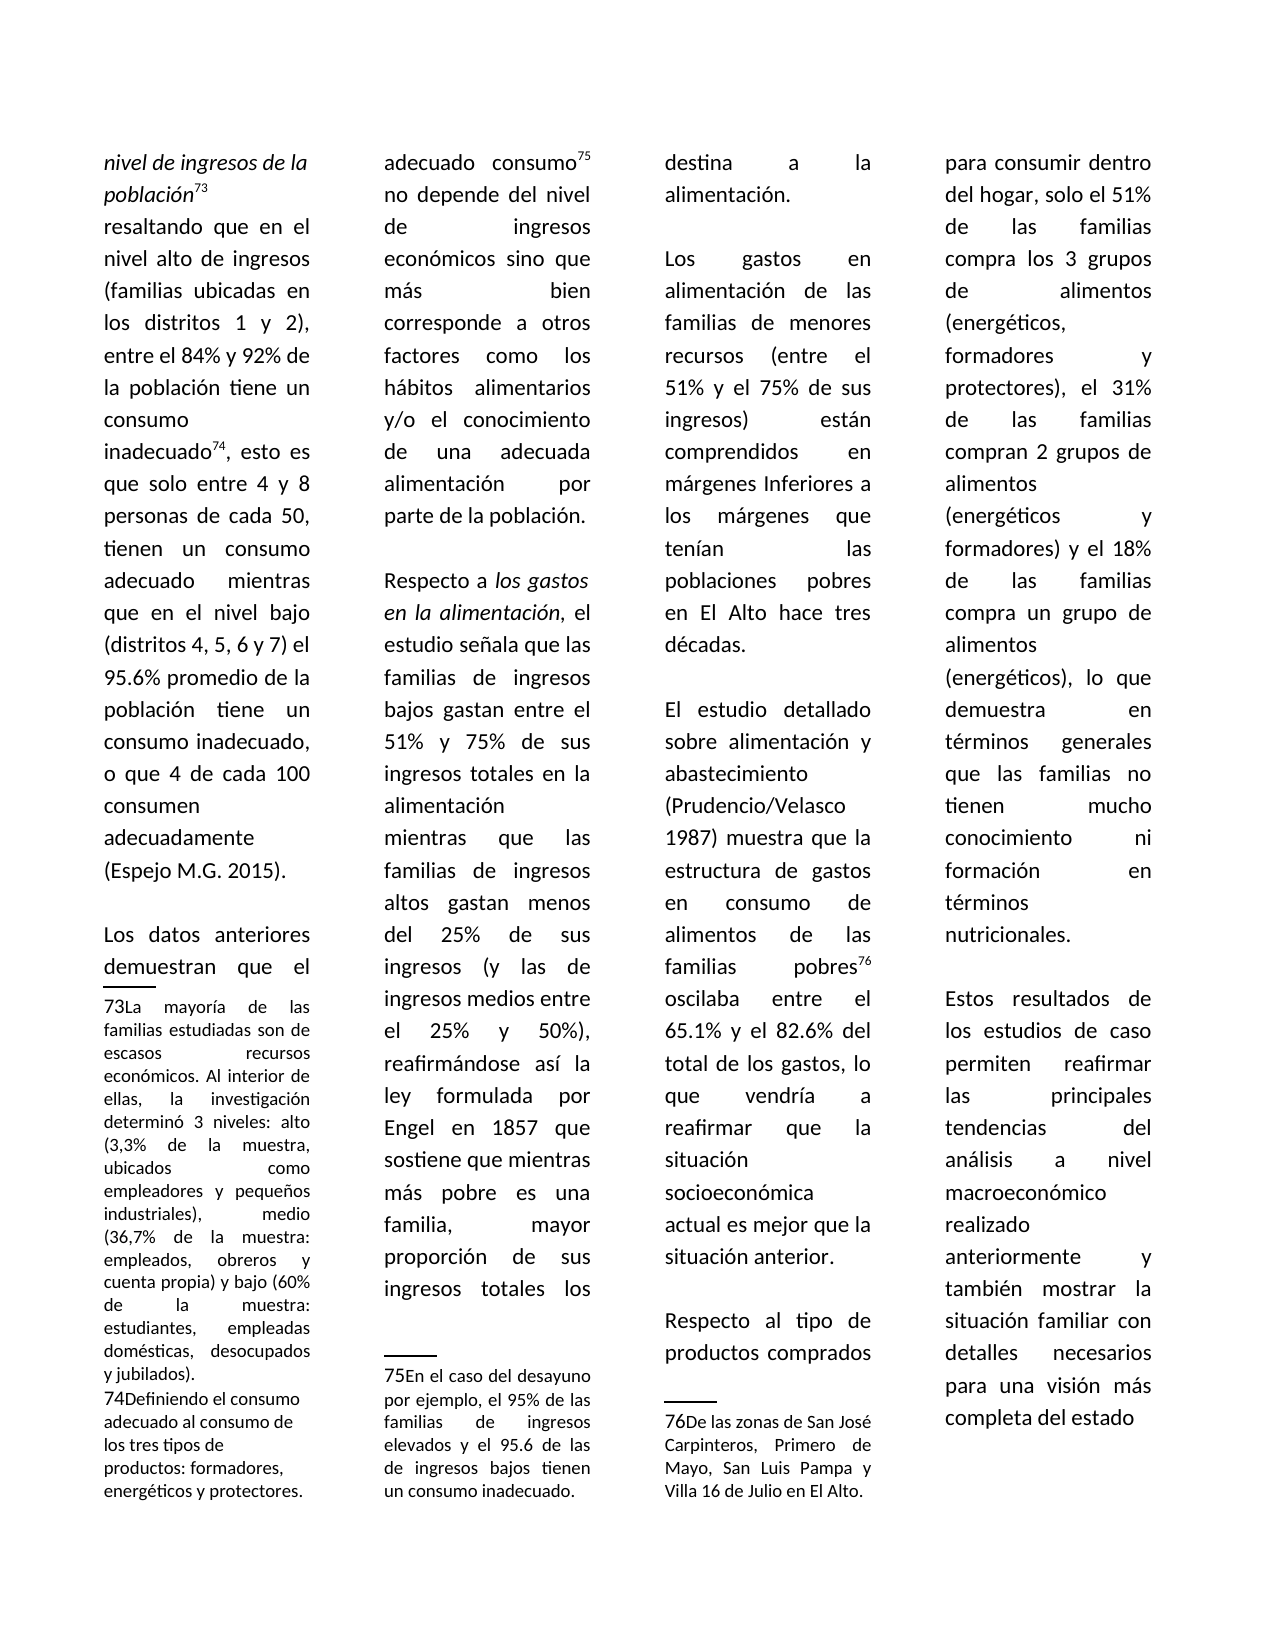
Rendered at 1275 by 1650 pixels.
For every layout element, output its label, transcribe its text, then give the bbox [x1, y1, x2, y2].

text La mayoría de las familias estudiadas son de escasos recursos económicos. Al interior de ellas, la investigación determinó 3 niveles: alto (3,3% de la muestra, ubicados como empleadores y pequeños industriales), medio (36,7% de la muestra: empleados, obreros y cuenta propia) y bajo (60% de la muestra: estudiantes, empleadas domésticas, desocupados y jubilados). [103, 993, 310, 1385]
text para consumir dentro del hogar, solo el 51% de las familias compra los 3 grupos de alimentos (energéticos, formadores y protectores), el 31% de las familias compran 2 grupos de alimentos (energéticos y formadores) y el 18% de las familias compra un grupo de alimentos (energéticos), lo que demuestra en términos generales que las familias no tienen mucho conocimiento ni formación en términos nutricionales. [945, 148, 1152, 948]
text Definiendo el consumo adecuado al consumo de los tres tipos de productos: formadores, energéticos y protectores. [103, 1385, 310, 1502]
text El estudio detallado sobre alimentación y abastecimiento (Prudencio/Velasco 1987) muestra que la estructura de gastos en consumo de alimentos de las familias pobres oscilaba entre el 65.1% y el 82.6% del total de los gastos, lo que vendría a reafirmar que la situación socioeconómica actual es mejor que la situación anterior. [664, 695, 871, 1270]
text Respecto a los gastos en la alimentación, el estudio señala que las familias de ingresos bajos gastan entre el 51% y 75% de sus ingresos totales en la alimentación mientras que las familias de ingresos altos gastan menos del 25% de sus ingresos (y las de ingresos medios entre el 25% y 50%), reafirmándose así la ley formulada por Engel en 1857 que sostiene que mientras más pobre es una familia, mayor proporción de sus ingresos totales los [384, 566, 591, 1302]
text De las zonas de San José Carpinteros, Primero de Mayo, San Luis Pampa y Villa 16 de Julio en El Alto. [664, 1408, 871, 1502]
text Respecto al tipo de productos comprados [664, 1306, 871, 1367]
text nivel de ingresos de la población resaltando que en el nivel alto de ingresos (familias ubicadas en los distritos 1 y 2), entre el 84% y 92% de la población tiene un consumo inadecuado, esto es que solo entre 4 y 8 personas de cada 50, tienen un consumo adecuado mientras que en el nivel bajo (distritos 4, 5, 6 y 7) el 95.6% promedio de la población tiene un consumo inadecuado, o que 4 de cada 100 consumen adecuadamente (Espejo M.G. 2015). [103, 148, 310, 884]
text adecuado consumo no depende del nivel de ingresos económicos sino que más bien corresponde a otros factores como los hábitos alimentarios y/o el conocimiento de una adecuada alimentación por parte de la población. [384, 148, 591, 530]
text Los datos anteriores demuestran que el [103, 920, 310, 980]
text En el caso del desayuno por ejemplo, el 95% de las familias de ingresos elevados y el 95.6 de las de ingresos bajos tienen un consumo inadecuado. [384, 1362, 591, 1502]
text Estos resultados de los estudios de caso permiten reafirmar las principales tendencias del análisis a nivel macroeconómico realizado anteriormente y también mostrar la situación familiar con detalles necesarios para una visión más completa del estado [945, 984, 1152, 1431]
text Los gastos en alimentación de las familias de menores recursos (entre el 51% y el 75% de sus ingresos) están comprendidos en márgenes Inferiores a los márgenes que tenían las poblaciones pobres en El Alto hace tres décadas. [664, 244, 871, 658]
text destina a la alimentación. [664, 148, 871, 208]
